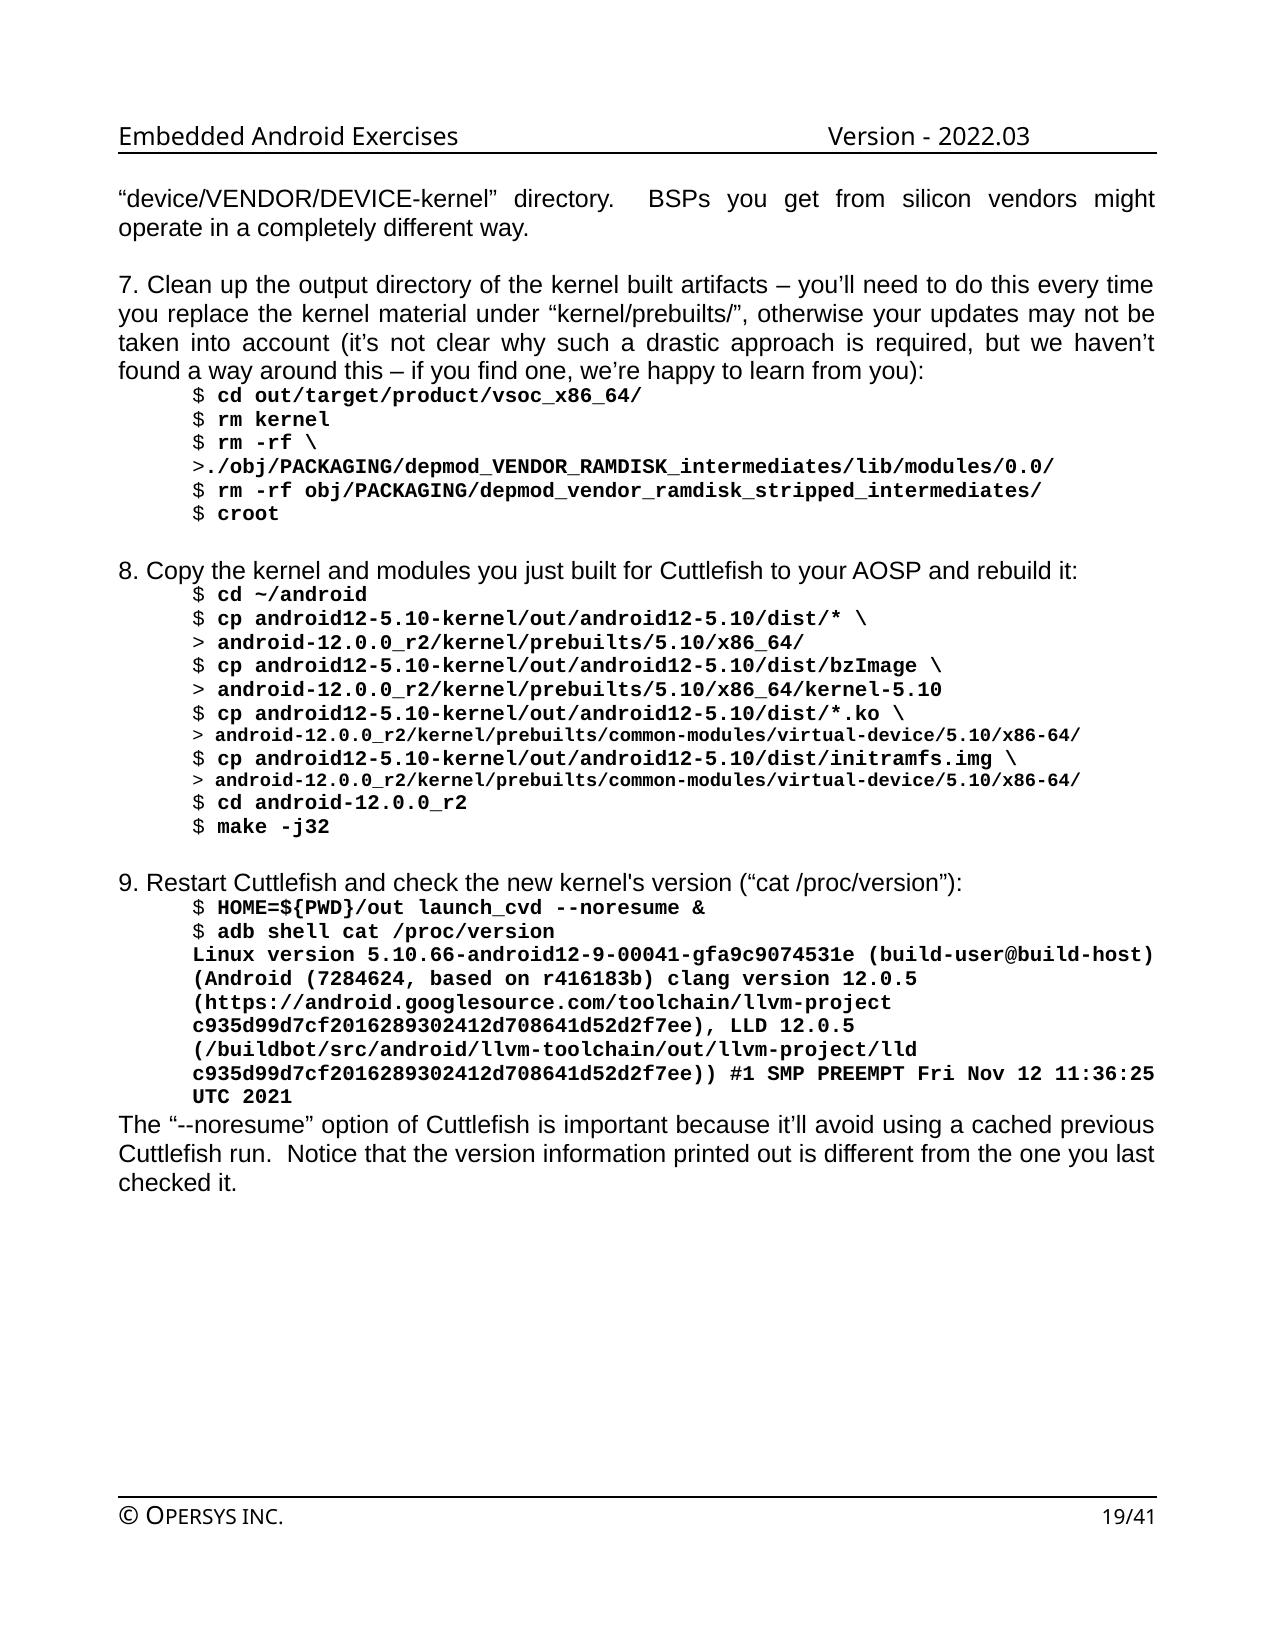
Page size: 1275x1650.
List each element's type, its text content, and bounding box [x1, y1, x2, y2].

text $ cp android12-5.10-kernel/out/android12-5.10/dist/* \ [192, 608, 1157, 632]
text Linux version 5.10.66-android12-9-00041-gfa9c9074531e (build-user@build-host) (Android (7284624, based on r416183b) clang version 12.0.5 (https://android.googlesource.com/toolchain/llvm-project c935d99d7cf2016289302412d708641d52d2f7ee), LLD 12.0.5 (/buildbot/src/android/llvm-toolchain/out/llvm-project/lld c935d99d7cf2016289302412d708641d52d2f7ee)) #1 SMP PREEMPT Fri Nov 12 11:36:25 UTC 2021 [192, 944, 1157, 1110]
text > android-12.0.0_r2/kernel/prebuilts/5.10/x86_64/ [192, 632, 1157, 655]
text The “--noresume” option of Cuttlefish is important because it’ll avoid using a cached previous Cuttlefish run. Notice that the version information printed out is different from the one you last checked it. [118, 1110, 1157, 1196]
text $ cd out/target/product/vsoc_x86_64/ [192, 385, 1157, 409]
text “device/VENDOR/DEVICE-kernel” directory. BSPs you get from silicon vendors might operate in a completely different way. [118, 184, 1157, 241]
text $ cp android12-5.10-kernel/out/android12-5.10/dist/initramfs.img \ [192, 747, 1157, 771]
text $ croot [192, 503, 1157, 527]
text > android-12.0.0_r2/kernel/prebuilts/common-modules/virtual-device/5.10/x86-64/ [192, 726, 1157, 747]
text $ cd android-12.0.0_r2 [192, 792, 1157, 816]
text $ adb shell cat /proc/version [192, 921, 1157, 944]
text 9. Restart Cuttlefish and check the new kernel's version (“cat /proc/version”): [118, 868, 1157, 897]
text $ rm -rf obj/PACKAGING/depmod_vendor_ramdisk_stripped_intermediates/ [192, 479, 1157, 503]
text $ cp android12-5.10-kernel/out/android12-5.10/dist/*.ko \ [192, 703, 1157, 726]
text > android-12.0.0_r2/kernel/prebuilts/common-modules/virtual-device/5.10/x86-64/ [192, 771, 1157, 792]
text $ make -j32 [192, 816, 1157, 840]
text $ HOME=${PWD}/out launch_cvd --noresume & [192, 897, 1157, 921]
text 7. Clean up the output directory of the kernel built artifacts – you’ll need to do this every time you replace the kernel material under “kernel/prebuilts/”, otherwise your updates may not be taken into account (it’s not clear why such a drastic approach is required, but we haven’t found a way around this – if you find one, we’re happy to learn from you): [118, 270, 1157, 385]
text >./obj/PACKAGING/depmod_VENDOR_RAMDISK_intermediates/lib/modules/0.0/ [192, 456, 1157, 479]
text $ rm -rf \ [192, 432, 1157, 456]
text $ cd ~/android [192, 584, 1157, 608]
text > android-12.0.0_r2/kernel/prebuilts/5.10/x86_64/kernel-5.10 [192, 679, 1157, 703]
text $ rm kernel [192, 409, 1157, 432]
text 8. Copy the kernel and modules you just built for Cuttlefish to your AOSP and rebuild it: [118, 556, 1157, 584]
text $ cp android12-5.10-kernel/out/android12-5.10/dist/bzImage \ [192, 655, 1157, 679]
